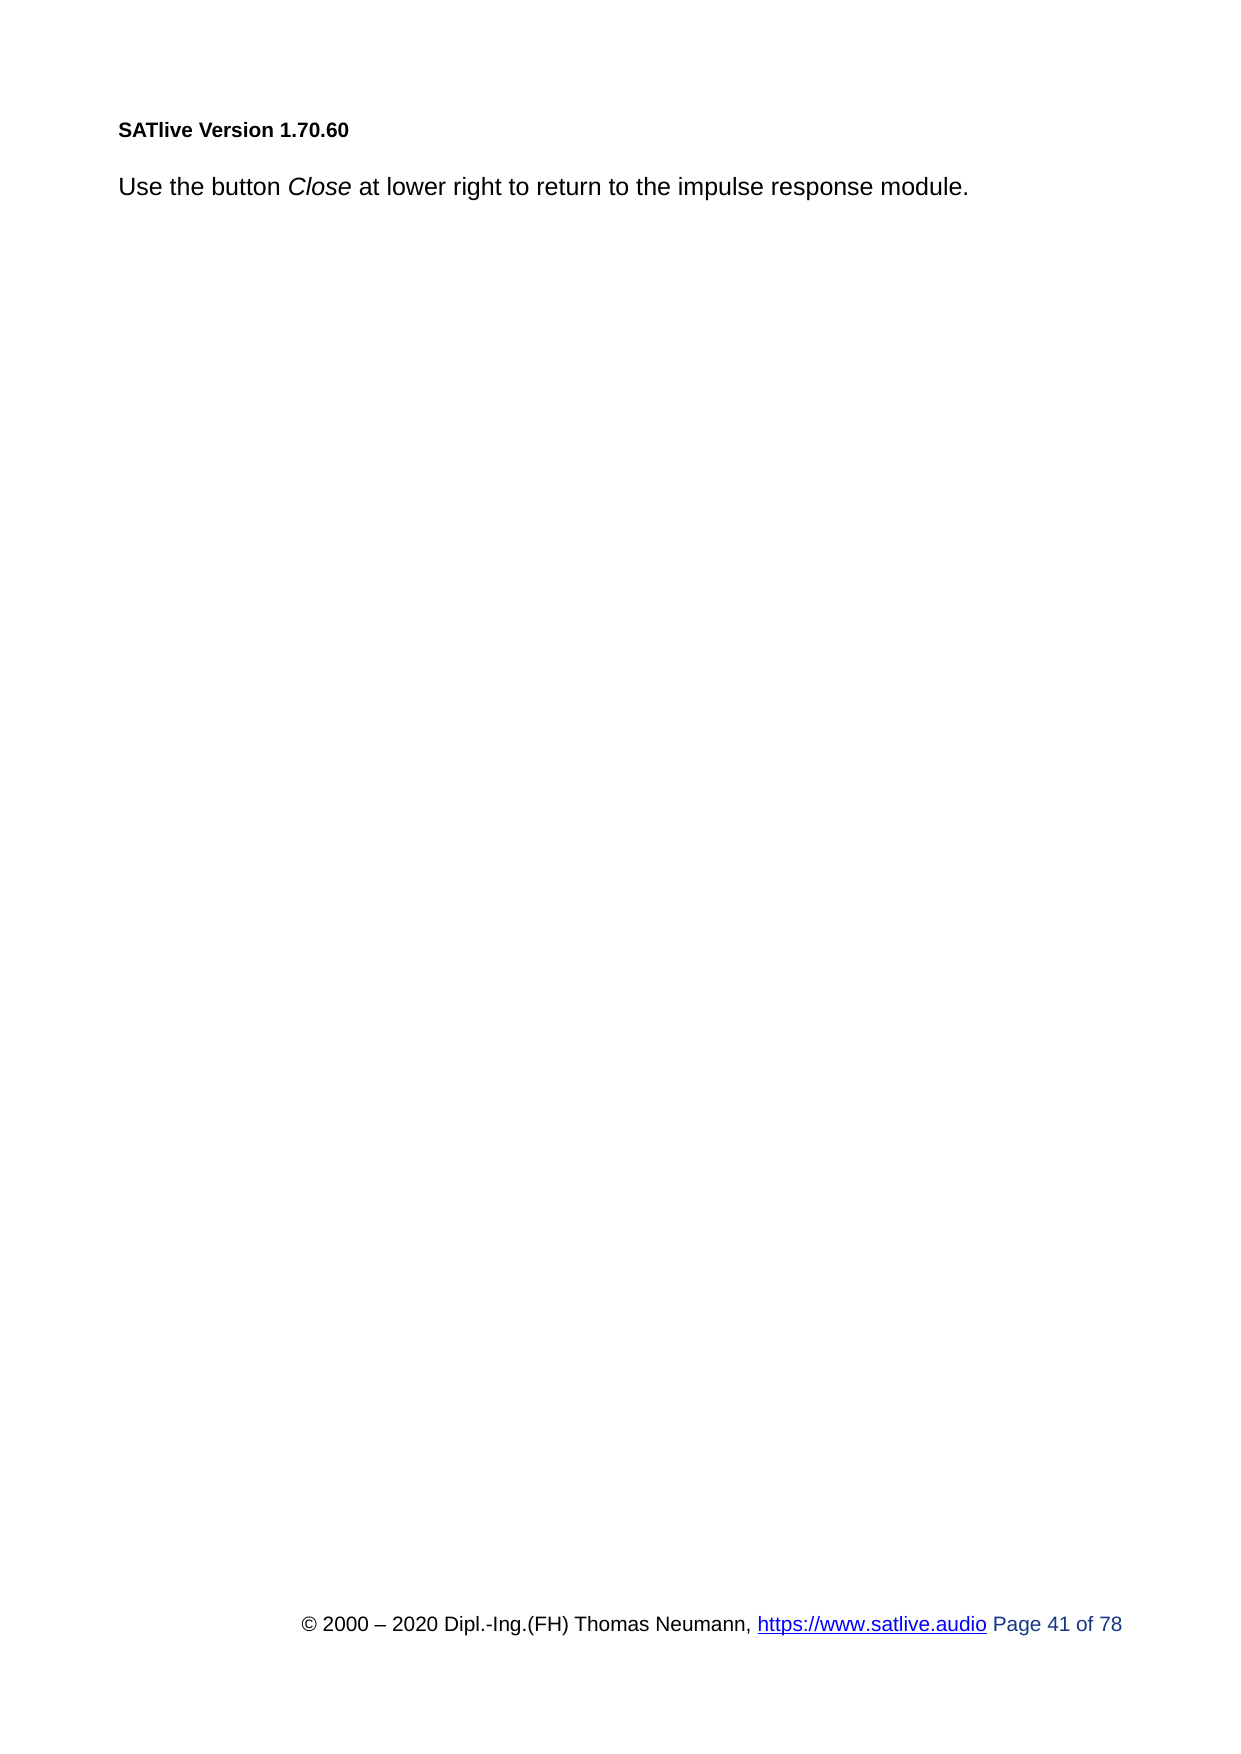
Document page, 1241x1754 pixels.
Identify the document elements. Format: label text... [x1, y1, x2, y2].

text Use the button Close at lower right to return to the impulse response module. [118, 172, 1122, 200]
